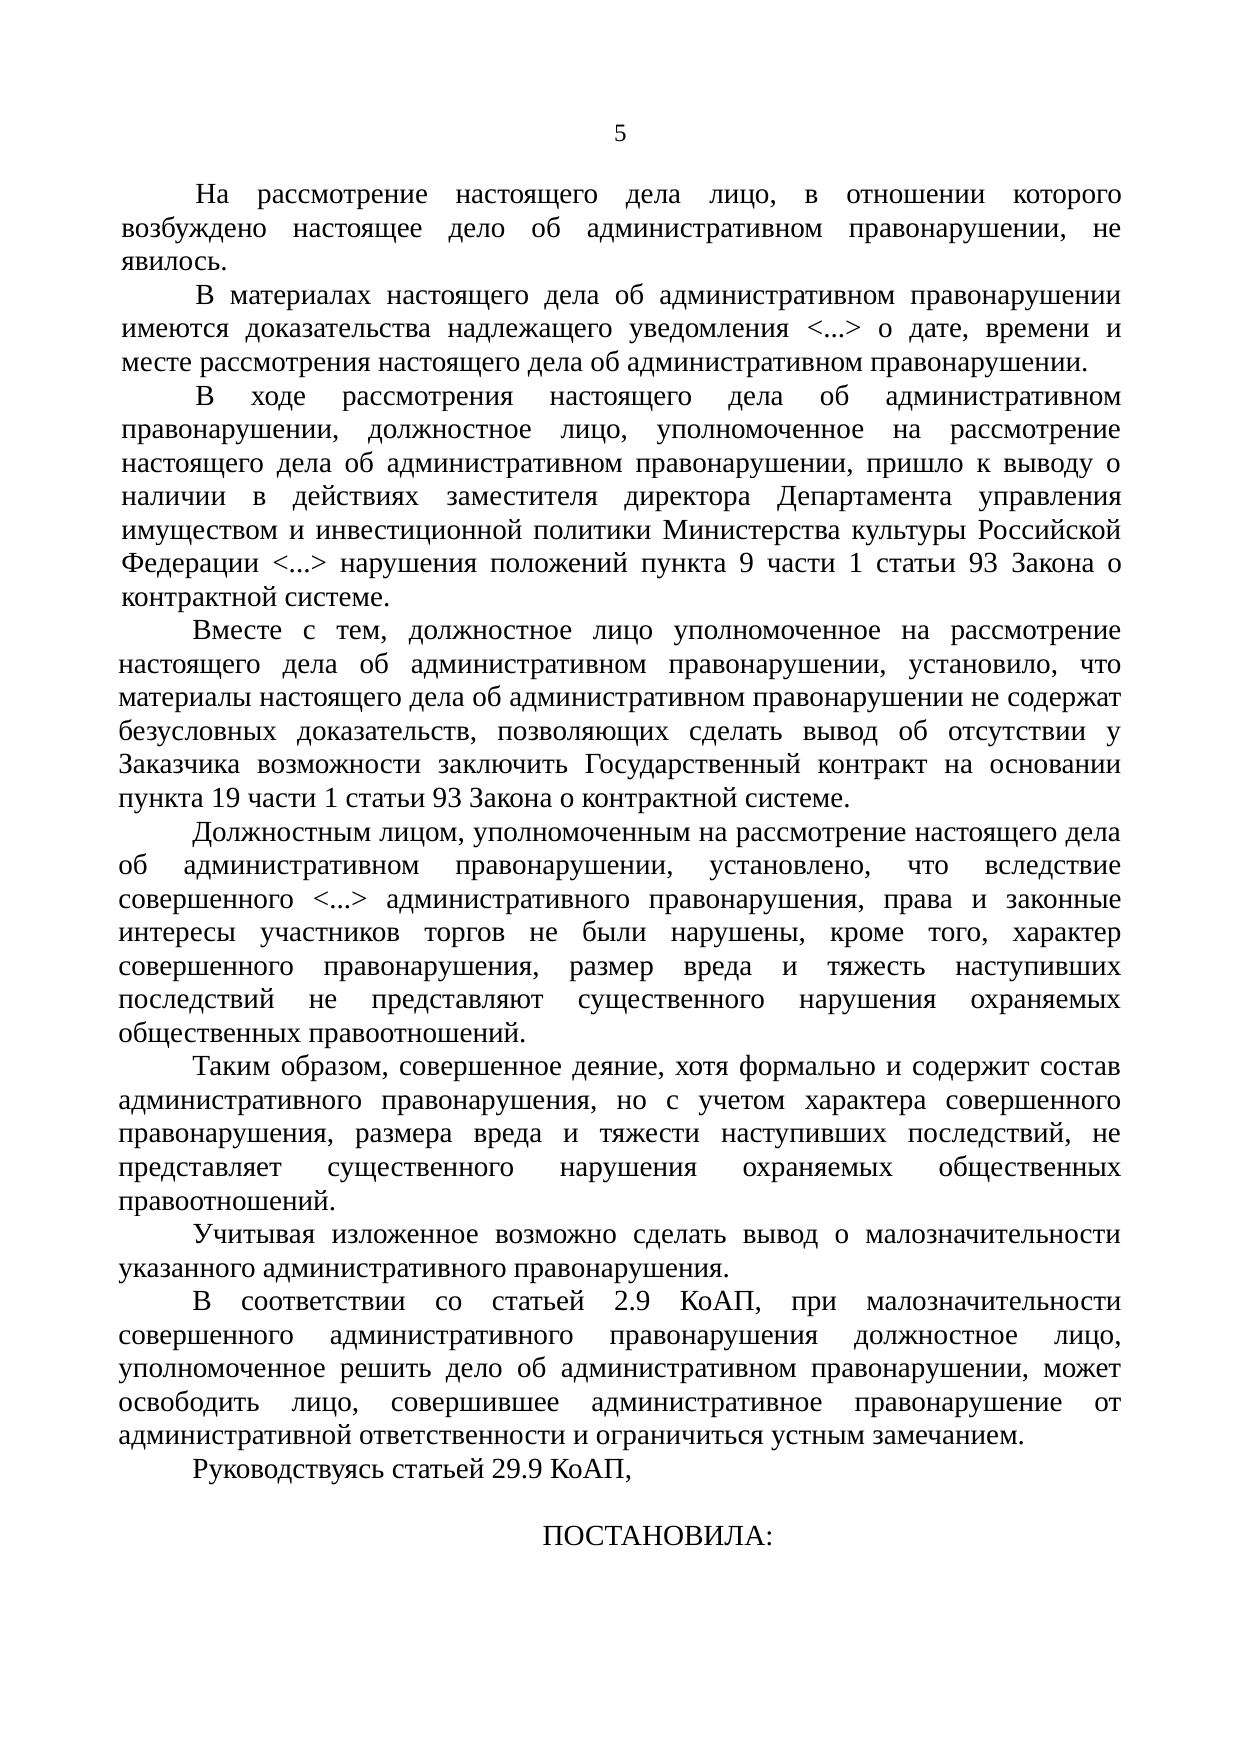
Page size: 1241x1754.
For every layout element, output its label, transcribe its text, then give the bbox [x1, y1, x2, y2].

text В соответствии со статьей 2.9 КоАП, при малозначительности совершенного административного правонарушения должностное лицо, уполномоченное решить дело об административном правонарушении, может освободить лицо, совершившее административное правонарушение от административной ответственности и ограничиться устным замечанием. [118, 1283, 1122, 1451]
text ПОСТАНОВИЛА: [118, 1518, 1122, 1552]
text Таким образом, совершенное деяние, хотя формально и содержит состав административного правонарушения, но с учетом характера совершенного правонарушения, размера вреда и тяжести наступивших последствий, не представляет существенного нарушения охраняемых общественных правоотношений. [118, 1048, 1122, 1216]
text В материалах настоящего дела об административном правонарушении имеются доказательства надлежащего уведомления <...> о дате, времени и месте рассмотрения настоящего дела об административном правонарушении. [121, 277, 1122, 378]
text Руководствуясь статьей 29.9 КоАП, [118, 1451, 1122, 1484]
text Учитывая изложенное возможно сделать вывод о малозначительности указанного административного правонарушения. [118, 1216, 1122, 1283]
text В ходе рассмотрения настоящего дела об административном правонарушении, должностное лицо, уполномоченное на рассмотрение настоящего дела об административном правонарушении, пришло к выводу о наличии в действиях заместителя директора Департамента управления имуществом и инвестиционной политики Министерства культуры Российской Федерации <...> нарушения положений пункта 9 части 1 статьи 93 Закона о контрактной системе. [121, 378, 1122, 612]
text Должностным лицом, уполномоченным на рассмотрение настоящего дела об административном правонарушении, установлено, что вследствие совершенного <...> административного правонарушения, права и законные интересы участников торгов не были нарушены, кроме того, характер совершенного правонарушения, размер вреда и тяжесть наступивших последствий не представляют существенного нарушения охраняемых общественных правоотношений. [118, 814, 1122, 1048]
text Вместе с тем, должностное лицо уполномоченное на рассмотрение настоящего дела об административном правонарушении, установило, что материалы настоящего дела об административном правонарушении не содержат безусловных доказательств, позволяющих сделать вывод об отсутствии у Заказчика возможности заключить Государственный контракт на основании пункта 19 части 1 статьи 93 Закона о контрактной системе. [118, 612, 1122, 814]
text На рассмотрение настоящего дела лицо, в отношении которого возбуждено настоящее дело об административном правонарушении, не явилось. [121, 176, 1122, 277]
